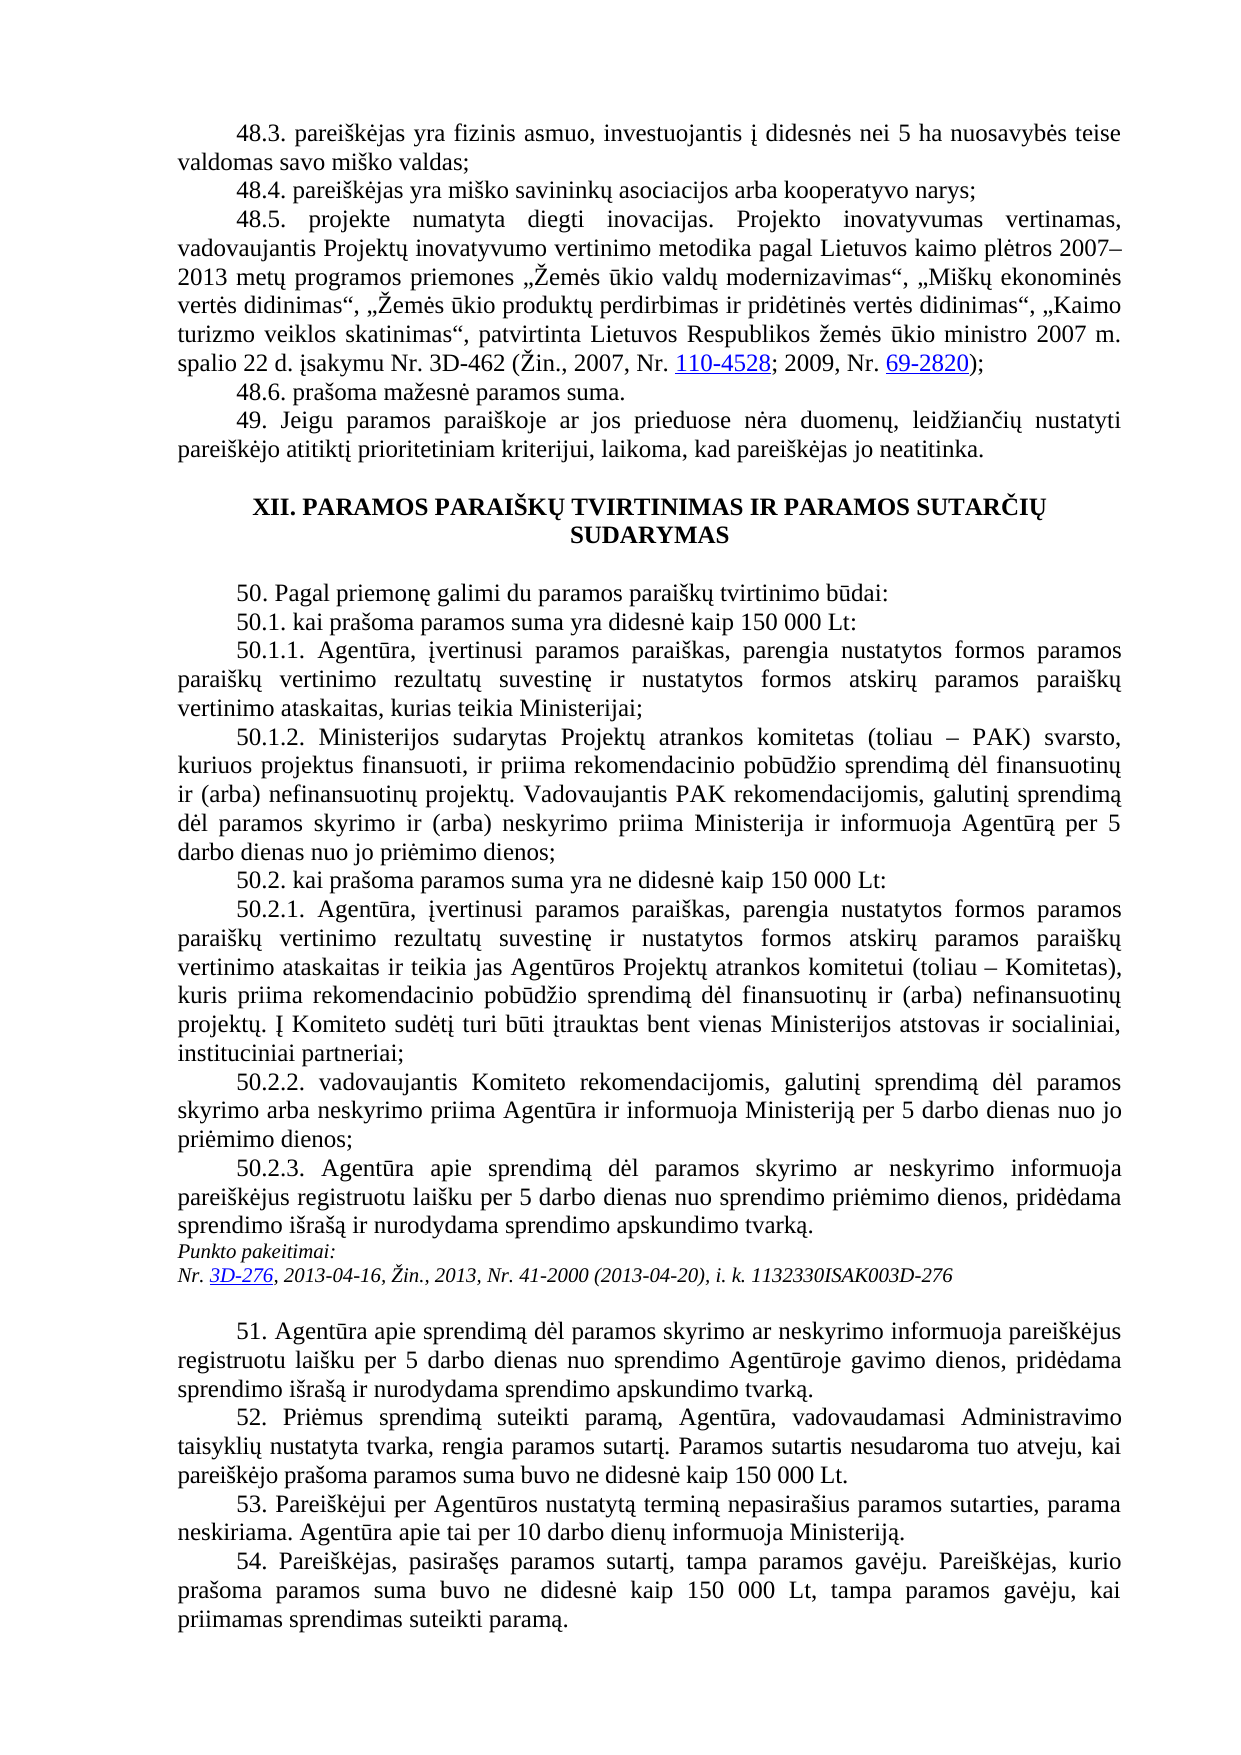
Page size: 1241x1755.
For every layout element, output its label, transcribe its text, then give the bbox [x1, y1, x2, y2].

text 50.1.1. Agentūra, įvertinusi paramos paraiškas, parengia nustatytos formos paramos paraiškų vertinimo rezultatų suvestinę ir nustatytos formos atskirų paramos paraiškų vertinimo ataskaitas, kurias teikia Ministerijai; [177, 636, 1122, 722]
text Nr. 3D-276, 2013-04-16, Žin., 2013, Nr. 41-2000 (2013-04-20), i. k. 1132330ISAK003D-276 [177, 1263, 1122, 1287]
text 48.5. projekte numatyta diegti inovacijas. Projekto inovatyvumas vertinamas, vadovaujantis Projektų inovatyvumo vertinimo metodika pagal Lietuvos kaimo plėtros 2007–2013 metų programos priemones „Žemės ūkio valdų modernizavimas“, „Miškų ekonominės vertės didinimas“, „Žemės ūkio produktų perdirbimas ir pridėtinės vertės didinimas“, „Kaimo turizmo veiklos skatinimas“, patvirtinta Lietuvos Respublikos žemės ūkio ministro 2007 m. spalio 22 d. įsakymu Nr. 3D-462 (Žin., 2007, Nr. 110-4528; 2009, Nr. 69-2820); [177, 204, 1122, 377]
text 50.2. kai prašoma paramos suma yra ne didesnė kaip 150 000 Lt: [177, 866, 1122, 894]
text 50. Pagal priemonę galimi du paramos paraiškų tvirtinimo būdai: [177, 578, 1122, 607]
text 49. Jeigu paramos paraiškoje ar jos prieduose nėra duomenų, leidžiančių nustatyti pareiškėjo atitiktį prioritetiniam kriterijui, laikoma, kad pareiškėjas jo neatitinka. [177, 406, 1122, 463]
text 48.4. pareiškėjas yra miško savininkų asociacijos arba kooperatyvo narys; [177, 176, 1122, 204]
text 54. Pareiškėjas, pasirašęs paramos sutartį, tampa paramos gavėju. Pareiškėjas, kurio prašoma paramos suma buvo ne didesnė kaip 150 000 Lt, tampa paramos gavėju, kai priimamas sprendimas suteikti paramą. [177, 1546, 1122, 1632]
text 50.2.1. Agentūra, įvertinusi paramos paraiškas, parengia nustatytos formos paramos paraiškų vertinimo rezultatų suvestinę ir nustatytos formos atskirų paramos paraiškų vertinimo ataskaitas ir teikia jas Agentūros Projektų atrankos komitetui (toliau – Komitetas), kuris priima rekomendacinio pobūdžio sprendimą dėl finansuotinų ir (arba) nefinansuotinų projektų. Į Komiteto sudėtį turi būti įtrauktas bent vienas Ministerijos atstovas ir socialiniai, instituciniai partneriai; [177, 894, 1122, 1067]
text 51. Agentūra apie sprendimą dėl paramos skyrimo ar neskyrimo informuoja pareiškėjus registruotu laišku per 5 darbo dienas nuo sprendimo Agentūroje gavimo dienos, pridėdama sprendimo išrašą ir nurodydama sprendimo apskundimo tvarką. [177, 1316, 1122, 1402]
text 50.1. kai prašoma paramos suma yra didesnė kaip 150 000 Lt: [177, 607, 1122, 636]
text 50.2.2. vadovaujantis Komiteto rekomendacijomis, galutinį sprendimą dėl paramos skyrimo arba neskyrimo priima Agentūra ir informuoja Ministeriją per 5 darbo dienas nuo jo priėmimo dienos; [177, 1067, 1122, 1153]
text Punkto pakeitimai: [177, 1239, 1122, 1263]
text 48.6. prašoma mažesnė paramos suma. [177, 377, 1122, 406]
text 50.1.2. Ministerijos sudarytas Projektų atrankos komitetas (toliau – PAK) svarsto, kuriuos projektus finansuoti, ir priima rekomendacinio pobūdžio sprendimą dėl finansuotinų ir (arba) nefinansuotinų projektų. Vadovaujantis PAK rekomendacijomis, galutinį sprendimą dėl paramos skyrimo ir (arba) neskyrimo priima Ministerija ir informuoja Agentūrą per 5 darbo dienas nuo jo priėmimo dienos; [177, 722, 1122, 866]
text 53. Pareiškėjui per Agentūros nustatytą terminą nepasirašius paramos sutarties, parama neskiriama. Agentūra apie tai per 10 darbo dienų informuoja Ministeriją. [177, 1489, 1122, 1546]
text 50.2.3. Agentūra apie sprendimą dėl paramos skyrimo ar neskyrimo informuoja pareiškėjus registruotu laišku per 5 darbo dienas nuo sprendimo priėmimo dienos, pridėdama sprendimo išrašą ir nurodydama sprendimo apskundimo tvarką. [177, 1153, 1122, 1239]
text 48.3. pareiškėjas yra fizinis asmuo, investuojantis į didesnės nei 5 ha nuosavybės teise valdomas savo miško valdas; [177, 118, 1122, 176]
text XII. PARAMOS PARAIŠKŲ TVIRTINIMAS IR PARAMOS SUTARČIŲ SUDARYMAS [177, 492, 1122, 549]
text 52. Priėmus sprendimą suteikti paramą, Agentūra, vadovaudamasi Administravimo taisyklių nustatyta tvarka, rengia paramos sutartį. Paramos sutartis nesudaroma tuo atveju, kai pareiškėjo prašoma paramos suma buvo ne didesnė kaip 150 000 Lt. [177, 1402, 1122, 1489]
